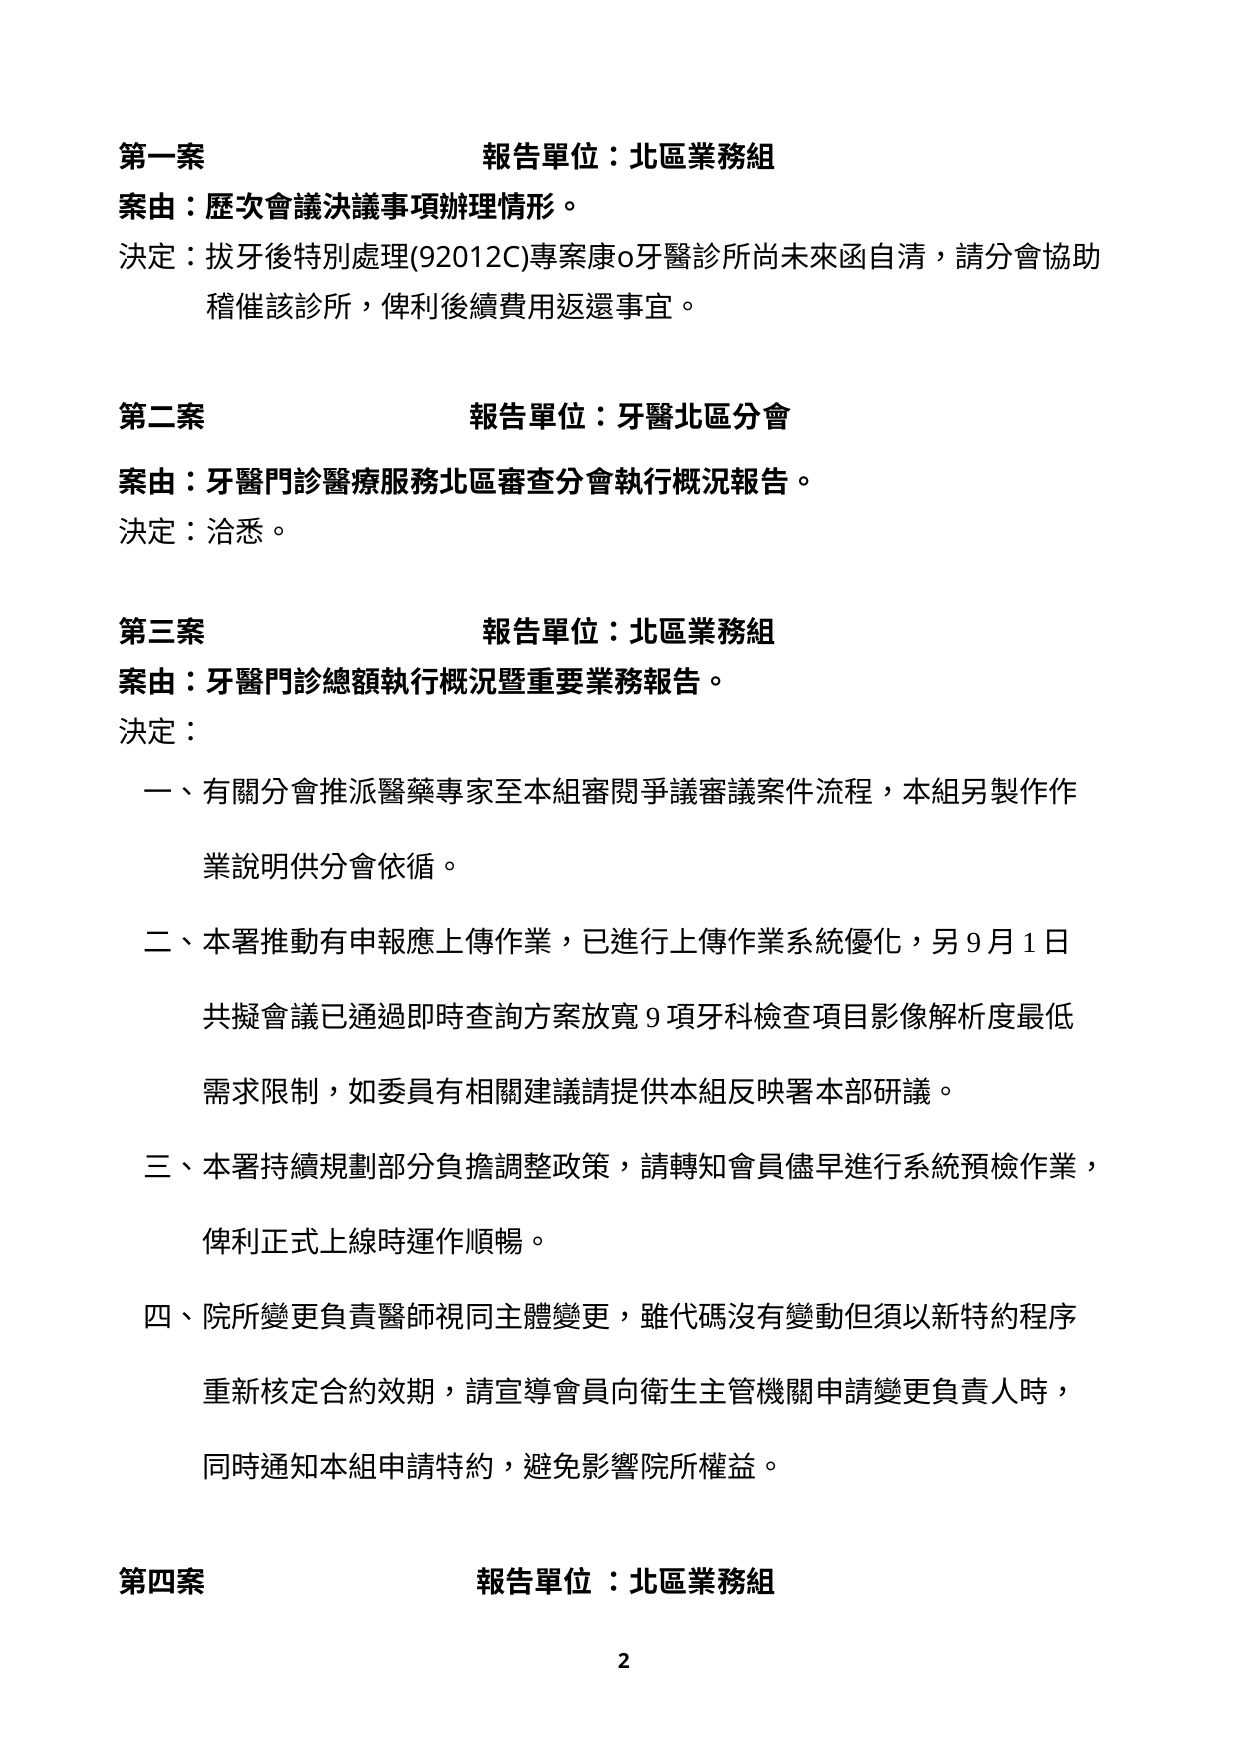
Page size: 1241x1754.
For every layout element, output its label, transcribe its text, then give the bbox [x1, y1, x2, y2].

list 本署推動有申報應上傳作業，已進行上傳作業系統優化，另9月1日共擬會議已通過即時查詢方案放寬9項牙科檢查項目影像解析度最低需求限制，如委員有相關建議請提供本組反映署本部研議。 [143, 902, 1097, 1127]
text 案由：牙醫門診醫療服務北區審查分會執行概況報告。 [118, 452, 1122, 502]
text 決定：拔牙後特別處理(92012C)專案康o牙醫診所尚未來函自清，請分會協助稽催該診所，俾利後續費用返還事宜。 [118, 227, 1122, 327]
text 案由：歷次會議決議事項辦理情形。 [118, 177, 1122, 227]
text 決定： [118, 702, 1122, 752]
list 本署持續規劃部分負擔調整政策，請轉知會員儘早進行系統預檢作業，俾利正式上線時運作順暢。 [143, 1127, 1097, 1277]
text 第四案 報告單位 ：北區業務組 [118, 1552, 1122, 1602]
text 決定：洽悉。 [118, 502, 1122, 552]
list 院所變更負責醫師視同主體變更，雖代碼沒有變動但須以新特約程序重新核定合約效期，請宣導會員向衛生主管機關申請變更負責人時，同時通知本組申請特約，避免影響院所權益。 [143, 1277, 1097, 1502]
text 第三案 報告單位：北區業務組 [118, 602, 1122, 652]
text 第一案 報告單位：北區業務組 [118, 127, 1122, 177]
text 案由：牙醫門診總額執行概況暨重要業務報告。 [118, 652, 1122, 702]
list 有關分會推派醫藥專家至本組審閱爭議審議案件流程，本組另製作作業說明供分會依循。 [143, 752, 1097, 902]
text 第二案 報告單位：牙醫北區分會 [118, 377, 1122, 452]
